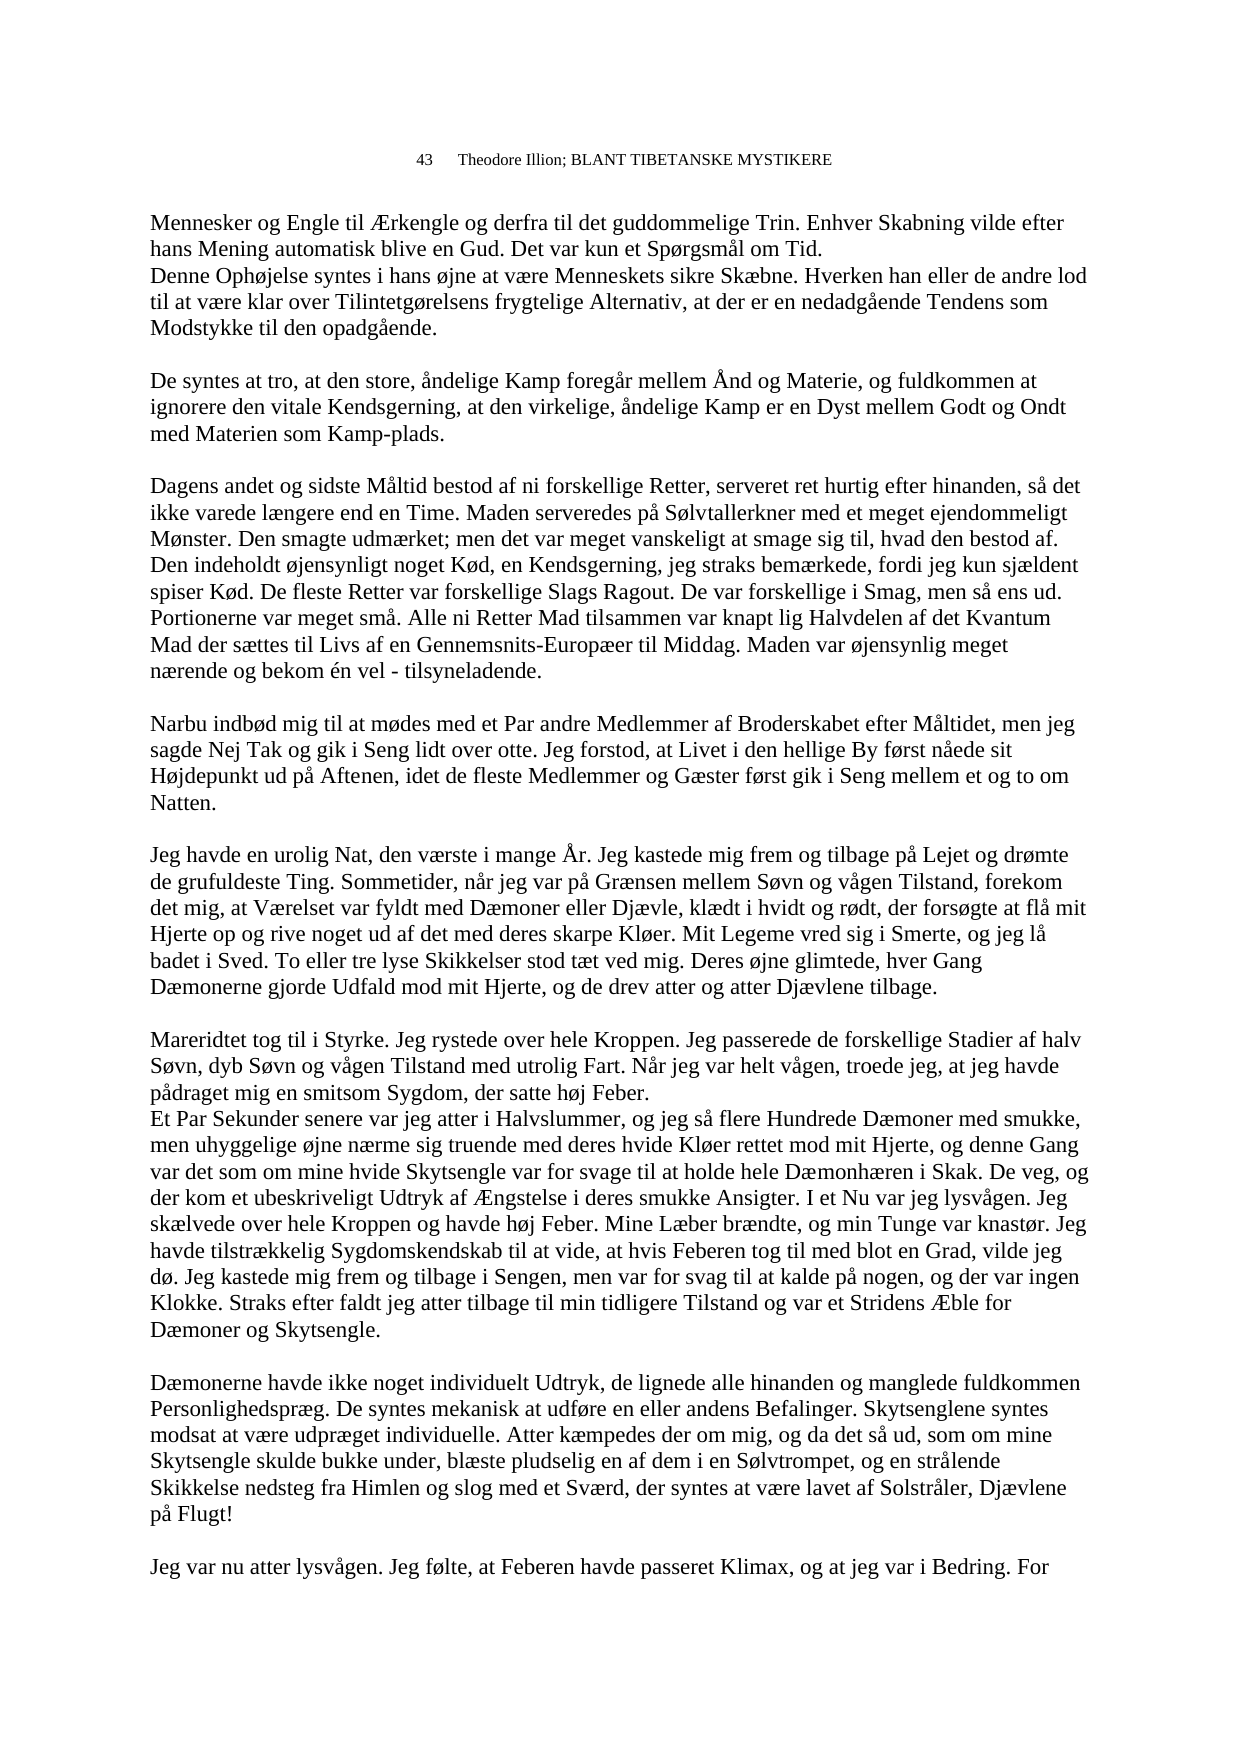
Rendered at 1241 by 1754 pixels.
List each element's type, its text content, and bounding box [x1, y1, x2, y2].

text De syntes at tro, at den store, åndelige Kamp foregår mellem Ånd og Materie, og fuldkommen at ignorere den vitale Kendsgerning, at den virkelige, åndelige Kamp er en Dyst mellem Godt og Ondt med Materien som Kamp-plads. [150, 367, 1090, 446]
text Mareridtet tog til i Styrke. Jeg rystede over hele Krop­pen. Jeg passerede de forskellige Stadier af halv Søvn, dyb Søvn og vågen Tilstand med utrolig Fart. Når jeg var helt vågen, troede jeg, at jeg havde pådraget mig en smitsom Sygdom, der satte høj Feber. [150, 1026, 1090, 1105]
text Dæmonerne havde ikke noget individuelt Udtryk, de lignede alle hinanden og manglede fuldkommen Person­lighedspræg. De syntes mekanisk at udføre en eller andens Befalinger. Skytsenglene syntes modsat at være ud­præget individuelle. Atter kæmpedes der om mig, og da det så ud, som om mine Skytsengle skulde bukke under, blæste pludselig en af dem i en Sølvtrompet, og en strå­lende Skikkelse nedsteg fra Himlen og slog med et Sværd, der syntes at være lavet af Solstråler, Djævlene på Flugt! [150, 1368, 1090, 1527]
text Mennesker og Engle til Ærkengle og derfra til det guddommelige Trin. Enhver Skabning vilde efter hans Mening automatisk blive en Gud. Det var kun et Spørgsmål om Tid. [150, 209, 1090, 262]
text Dagens andet og sidste Måltid bestod af ni forskellige Retter, serveret ret hurtig efter hinanden, så det ikke varede længere end en Time. Maden serveredes på Sølv­tallerkner med et meget ejendommeligt Mønster. Den smagte udmærket; men det var meget vanskeligt at smage sig til, hvad den bestod af. Den indeholdt øjensynligt noget Kød, en Kendsgerning, jeg straks bemærkede, fordi jeg kun sjældent spiser Kød. De fleste Retter var forskellige Slags Ragout. De var forskellige i Smag, men så ens ud. [150, 472, 1090, 604]
text Narbu indbød mig til at mødes med et Par andre Medlemmer af Broderskabet efter Måltidet, men jeg sagde Nej Tak og gik i Seng lidt over otte. Jeg forstod, at Livet i den hellige By først nåede sit Højdepunkt ud på Afte­nen, idet de fleste Medlemmer og Gæster først gik i Seng mellem et og to om Natten. [150, 710, 1090, 815]
text Et Par Sekunder senere var jeg atter i Halvslummer, og jeg så flere Hundrede Dæmoner med smukke, men uhyggelige øjne nærme sig truende med deres hvide Kløer rettet mod mit Hjerte, og denne Gang var det som om mine hvide Skytsengle var for svage til at holde hele Dæ­monhæren i Skak. De veg, og der kom et ubeskriveligt Udtryk af Ængstelse i deres smukke Ansigter. I et Nu var jeg lysvågen. Jeg skælvede over hele Kroppen og havde høj Feber. Mine Læber brændte, og min Tunge var knastør. Jeg havde tilstrækkelig Sygdomskendskab til at vide, at hvis Feberen tog til med blot en Grad, vilde jeg dø. Jeg kastede mig frem og tilbage i Sengen, men var for svag til at kalde på nogen, og der var ingen Klokke. Straks efter faldt jeg atter tilbage til min tidligere Tilstand og var et Stridens Æble for Dæmoner og Skytsengle. [150, 1105, 1090, 1342]
text Jeg havde en urolig Nat, den værste i mange År. Jeg kastede mig frem og tilbage på Lejet og drømte de gru­fuldeste Ting. Sommetider, når jeg var på Grænsen mellem Søvn og vågen Tilstand, forekom det mig, at Væ­relset var fyldt med Dæmoner eller Djævle, klædt i hvidt og rødt, der forsøgte at flå mit Hjerte op og rive noget ud af det med deres skarpe Kløer. Mit Legeme vred sig i Smerte, og jeg lå badet i Sved. To eller tre lyse Skikkelser stod tæt ved mig. Deres øjne glimtede, hver Gang Dæmonerne gjorde Udfald mod mit Hjerte, og de drev atter og atter Djævlene tilbage. [150, 841, 1090, 999]
text Portionerne var meget små. Alle ni Retter Mad til­sammen var knapt lig Halvdelen af det Kvantum Mad der sættes til Livs af en Gennemsnits-Europæer til Mid­dag. Maden var øjensynlig meget nærende og bekom én vel - tilsyneladende. [150, 604, 1090, 683]
text Denne Ophøjelse syntes i hans øjne at være Menne­skets sikre Skæbne. Hverken han eller de andre lod til at være klar over Tilintetgørelsens frygtelige Alternativ, at der er en nedadgående Tendens som Modstykke til den opadgående. [150, 262, 1090, 341]
text Jeg var nu atter lysvågen. Jeg følte, at Feberen havde passeret Klimax, og at jeg var i Bedring. For [150, 1553, 1090, 1579]
